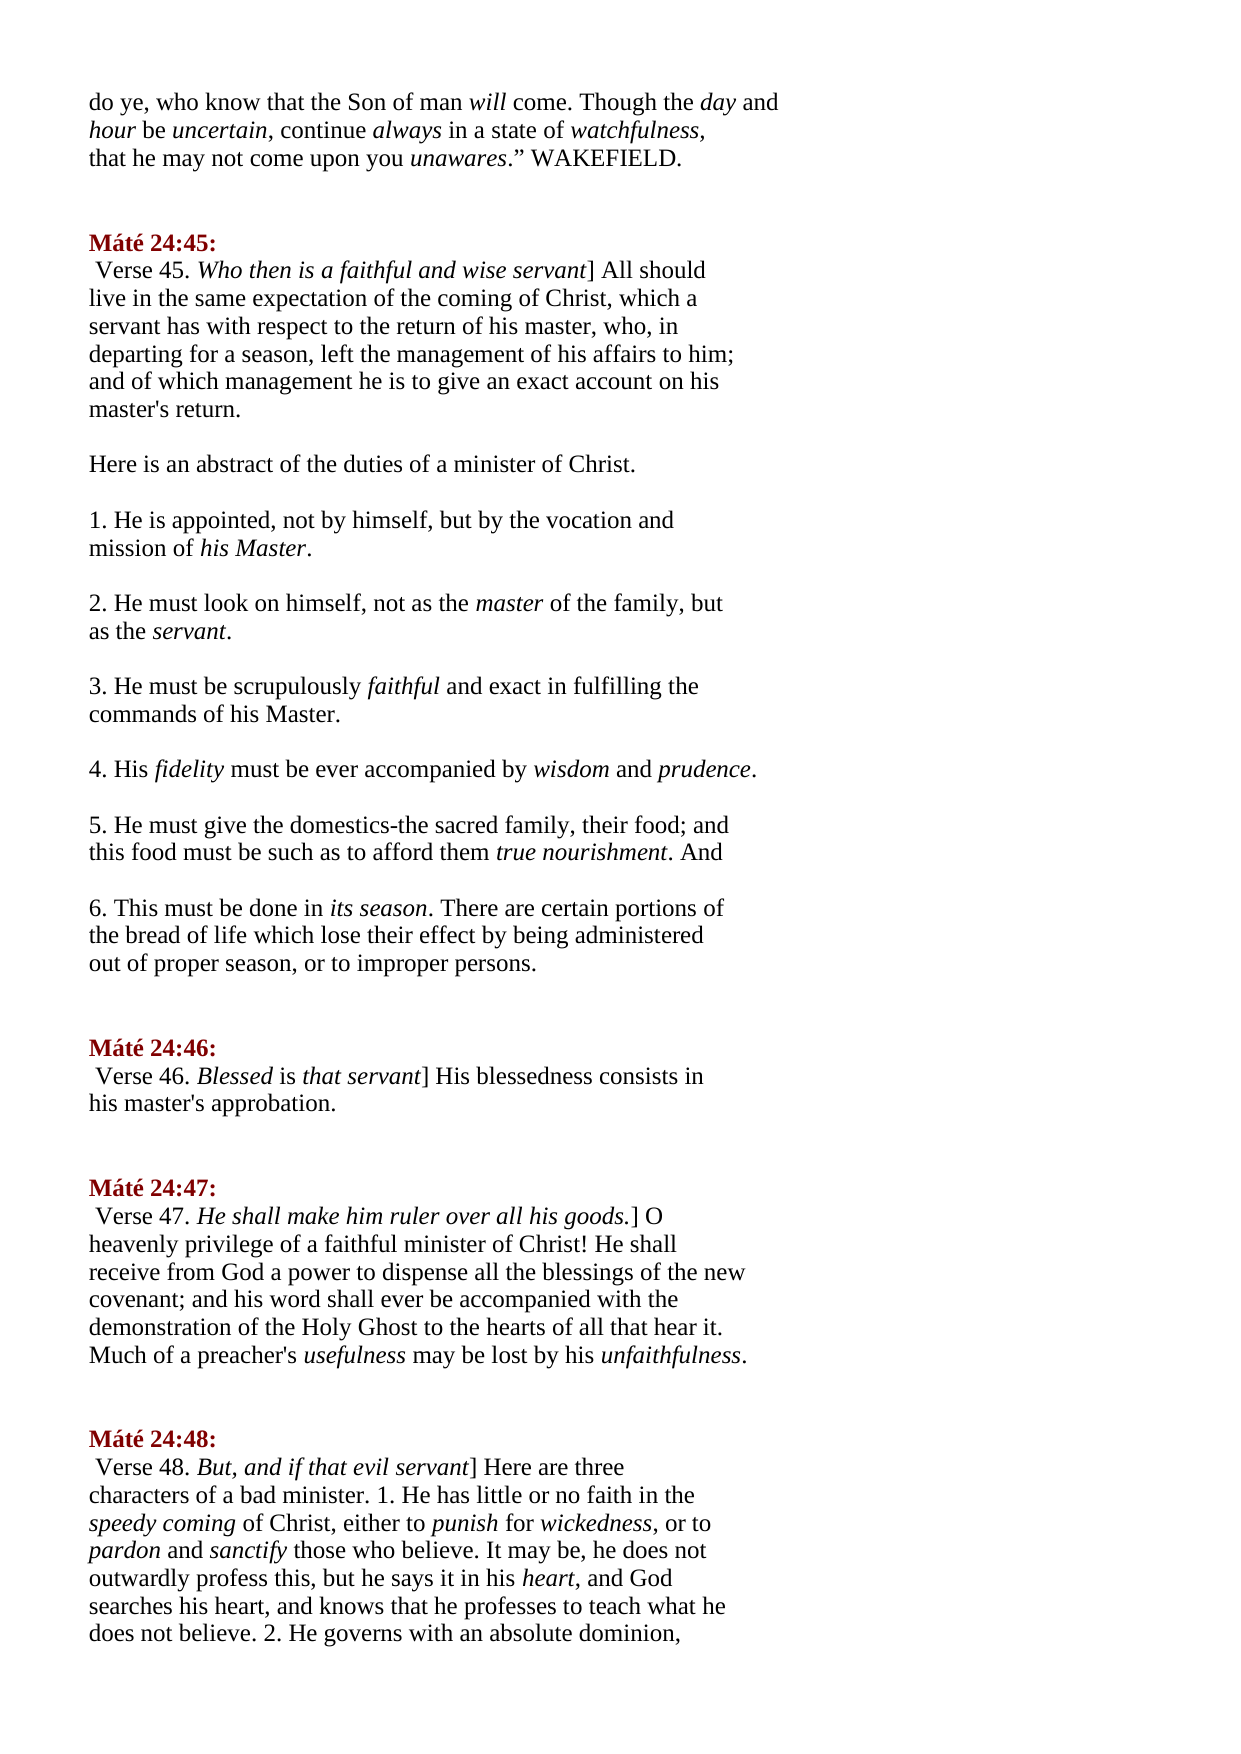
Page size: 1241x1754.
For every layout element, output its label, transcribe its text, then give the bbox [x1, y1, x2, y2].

text do ye, who know that the Son of man will come. Though the day and hour be uncertain, continue always in a state of watchfulness, that he may not come upon you unawares.” WAKEFIELD. [88, 88, 1152, 199]
text Máté 24:46: [88, 1034, 1152, 1062]
text Verse 46. Blessed is that servant] His blessedness consists in his master's approbation. [88, 1062, 1152, 1145]
text Verse 45. Who then is a faithful and wise servant] All should live in the same expectation of the coming of Christ, which a servant has with respect to the return of his master, who, in departing for a season, left the management of his affairs to him; and of which management he is to give an exact account on his master's return. Here is an abstract of the duties of a minister of Christ. 1. He is appointed, not by himself, but by the vocation and mission of his Master. 2. He must look on himself, not as the master of the family, but as the servant. 3. He must be scrupulously faithful and exact in fulfilling the commands of his Master. 4. His fidelity must be ever accompanied by wisdom and prudence. 5. He must give the domestics-the sacred family, their food; and this food must be such as to afford them true nourishment. And 6. This must be done in its season. There are certain portions of the bread of life which lose their effect by being administered out of proper season, or to improper persons. [88, 257, 1152, 1005]
text Máté 24:48: [88, 1426, 1152, 1453]
text Verse 47. He shall make him ruler over all his goods.] O heavenly privilege of a faithful minister of Christ! He shall receive from God a power to dispense all the blessings of the new covenant; and his word shall ever be accompanied with the demonstration of the Holy Ghost to the hearts of all that hear it. Much of a preacher's usefulness may be lost by his unfaithfulness. [88, 1202, 1152, 1396]
text Máté 24:47: [88, 1174, 1152, 1202]
text Verse 48. But, and if that evil servant] Here are three characters of a bad minister. 1. He has little or no faith in the speedy coming of Christ, either to punish for wickedness, or to pardon and sanctify those who believe. It may be, he does not outwardly profess this, but he says it in his heart, and God searches his heart, and knows that he professes to teach what he does not believe. 2. He governs with an absolute dominion, [88, 1453, 1152, 1647]
text Máté 24:45: [88, 229, 1152, 257]
